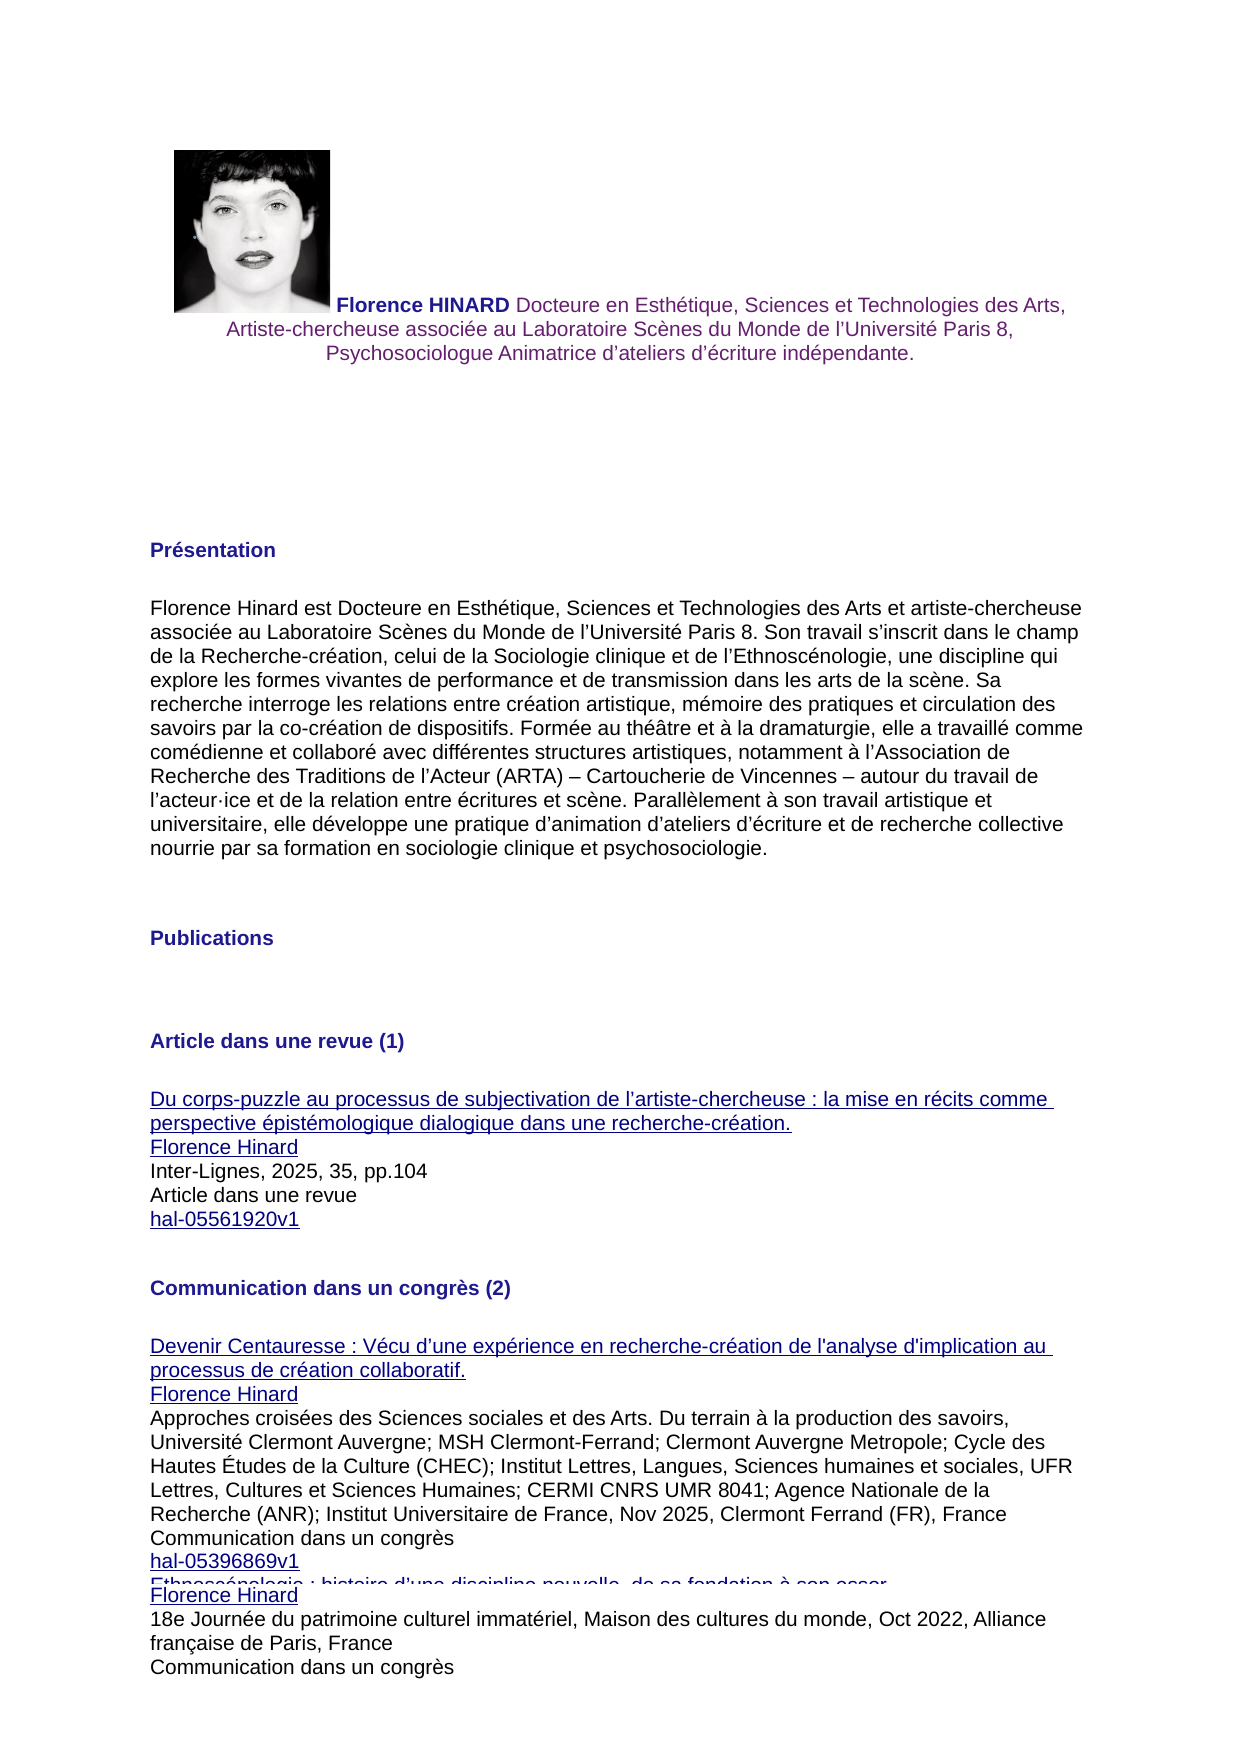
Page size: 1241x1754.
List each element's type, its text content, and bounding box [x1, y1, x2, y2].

table_cell Ethnoscénologie : histoire d’une discipline nouvelle, de sa fondation à son essor Florence Hinard 18e Journée du patrimoine culturel immatériel, Maison des cultures du monde, Oct 2022, Alliance française de Paris, France Communication dans un congrès hal-05396856v1 [150, 1573, 1090, 1679]
picture [174, 150, 331, 313]
subtitle Florence HINARD Docteure en Esthétique, Sciences et Technologies des Arts, Artiste-chercheuse associée au Laboratoire Scènes du Monde de l’Université Paris 8, Psychosociologue Animatrice d’ateliers d’écriture indépendante. [150, 150, 1090, 365]
subtitle Publications [150, 925, 1090, 949]
subtitle Présentation [150, 538, 1090, 562]
text Florence Hinard est Docteure en Esthétique, Sciences et Technologies des Arts et artiste-chercheuse associée au Laboratoire Scènes du Monde de l’Université Paris 8. Son travail s’inscrit dans le champ de la Recherche-création, celui de la Sociologie clinique et de l’Ethnoscénologie, une discipline qui explore les formes vivantes de performance et de transmission dans les arts de la scène. Sa recherche interroge les relations entre création artistique, mémoire des pratiques et circulation des savoirs par la co-création de dispositifs. Formée au théâtre et à la dramaturgie, elle a travaillé comme comédienne et collaboré avec différentes structures artistiques, notamment à l’Association de Recherche des Traditions de l’Acteur (ARTA) – Cartoucherie de Vincennes – autour du travail de l’acteur·ice et de la relation entre écritures et scène. Parallèlement à son travail artistique et universitaire, elle développe une pratique d’animation d’ateliers d’écriture et de recherche collective nourrie par sa formation en sociologie clinique et psychosociologie. [150, 596, 1090, 860]
subtitle Communication dans un congrès (2) [150, 1275, 1090, 1299]
subtitle Article dans une revue (1) [150, 1028, 1090, 1052]
table_header Devenir Centauresse : Vécu d’une expérience en recherche-création de l'analyse d'implication au processus de création collaboratif. Florence Hinard Approches croisées des Sciences sociales et des Arts. Du terrain à la production des savoirs, Université Clermont Auvergne; MSH Clermont-Ferrand; Clermont Auvergne Metropole; Cycle des Hautes Études de la Culture (CHEC); Institut Lettres, Langues, Sciences humaines et sociales, UFR Lettres, Cultures et Sciences Humaines; CERMI CNRS UMR 8041; Agence Nationale de la Recherche (ANR); Institut Universitaire de France, Nov 2025, Clermont Ferrand (FR), France Communication dans un congrès hal-05396869v1 [150, 1334, 1090, 1573]
table_header Du corps-puzzle au processus de subjectivation de l’artiste-chercheuse : la mise en récits comme perspective épistémologique dialogique dans une recherche-création. Florence Hinard Inter-Lignes, 2025, 35, pp.104 Article dans une revue hal-05561920v1 [150, 1087, 1090, 1231]
